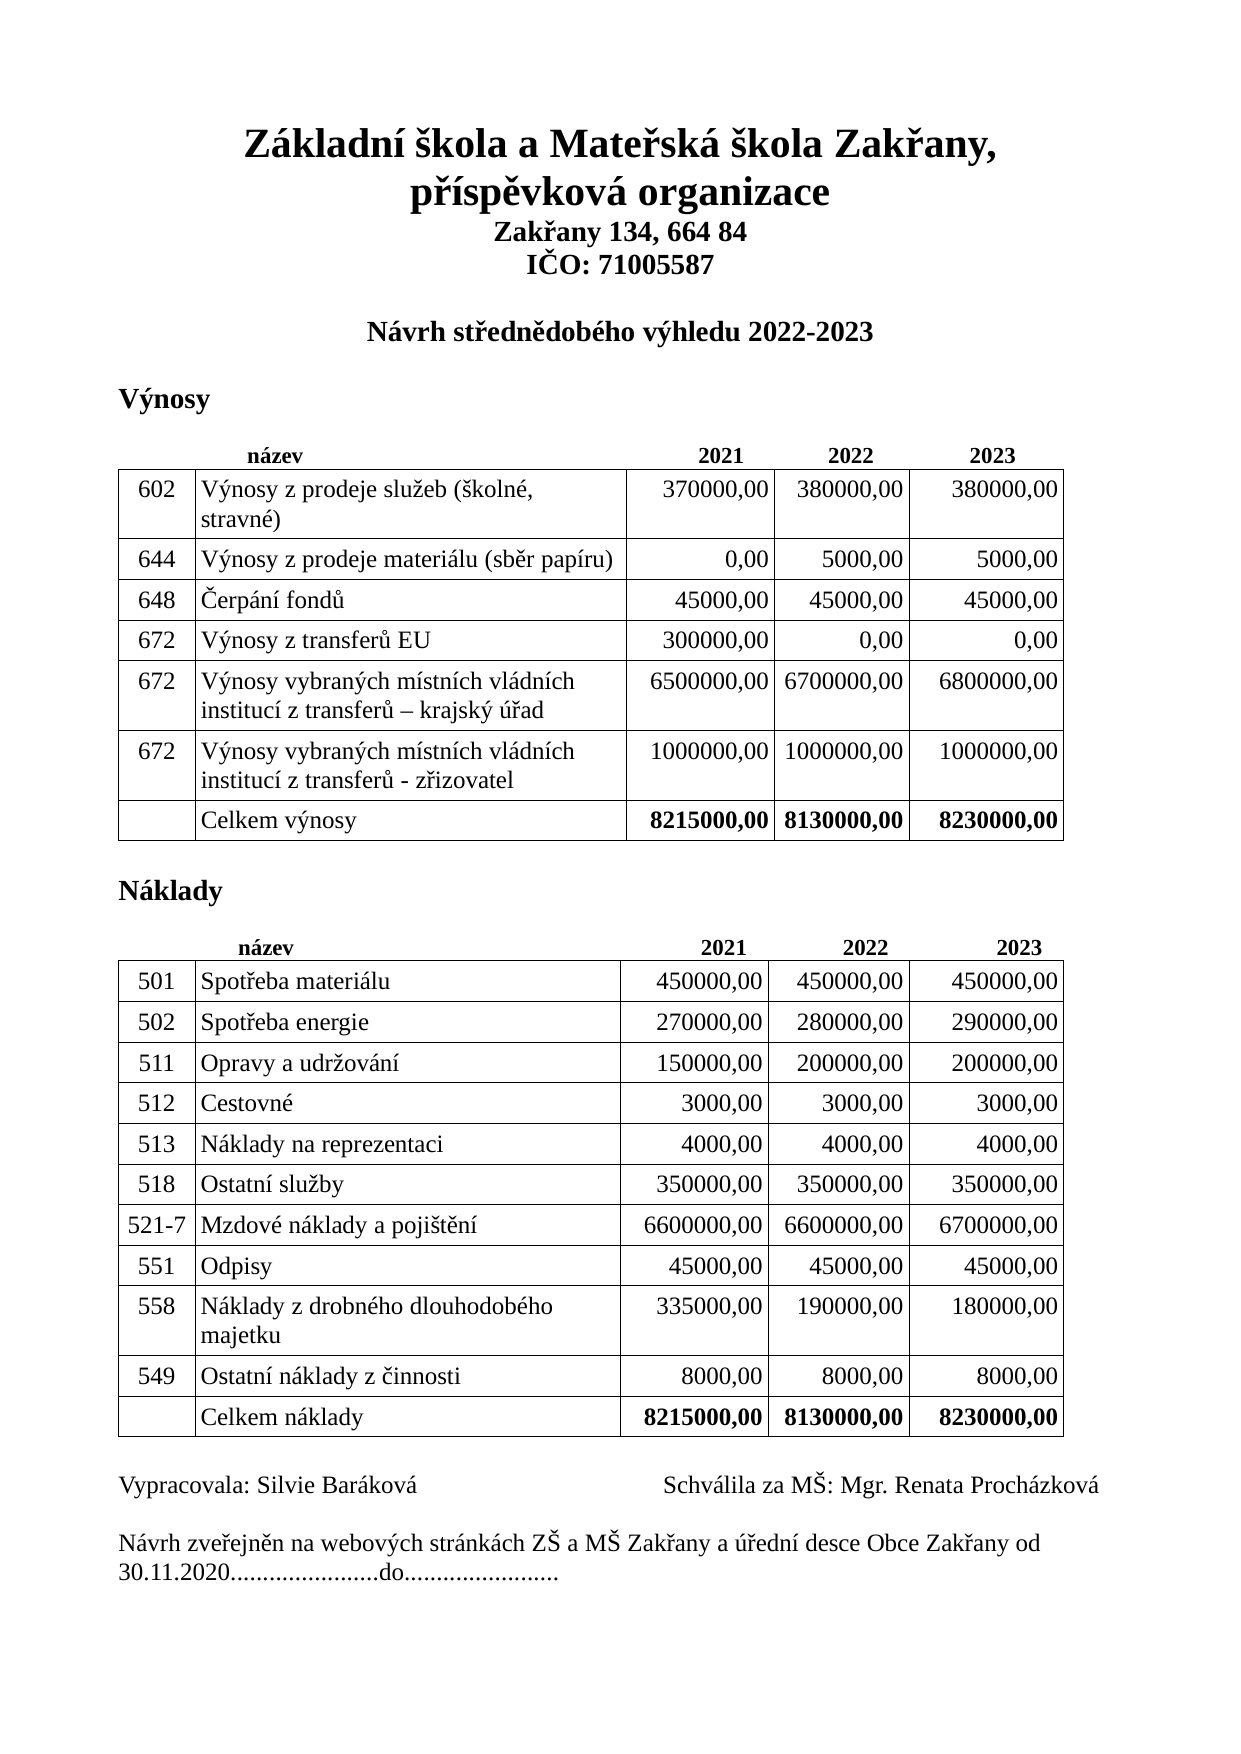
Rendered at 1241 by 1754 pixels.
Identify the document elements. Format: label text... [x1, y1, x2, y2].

table_cell 6500000,00 [627, 661, 774, 730]
table_cell 280000,00 [769, 1002, 909, 1042]
table_cell 8000,00 [910, 1356, 1063, 1396]
text Návrh zveřejněn na webových stránkách ZŠ a MŠ Zakřany a úřední desce Obce Zakřany od 30.11.2020.......................do........................ [118, 1528, 1122, 1586]
table_cell Výnosy z prodeje materiálu (sběr papíru) [196, 539, 626, 579]
table_cell 8130000,00 [775, 801, 909, 840]
table_header 450000,00 [910, 961, 1063, 1001]
table_header 380000,00 [775, 470, 909, 538]
text Náklady [118, 874, 1122, 907]
table_cell 4000,00 [769, 1124, 909, 1163]
table_cell 8215000,00 [627, 801, 774, 840]
table_header Spotřeba materiálu [196, 961, 620, 1001]
text Základní škola a Mateřská škola Zakřany, [118, 118, 1122, 166]
table_header 602 [119, 470, 195, 538]
table_cell Ostatní služby [196, 1165, 620, 1204]
table_cell 521-7 [119, 1205, 195, 1245]
text Vypracovala: Silvie Baráková Schválila za MŠ: Mgr. Renata Procházková [118, 1470, 1122, 1499]
table_cell 8000,00 [769, 1356, 909, 1396]
table_cell 4000,00 [910, 1124, 1063, 1163]
table_cell 270000,00 [621, 1002, 768, 1042]
table_cell 0,00 [627, 539, 774, 579]
table_cell 190000,00 [769, 1286, 909, 1355]
table_cell 672 [119, 621, 195, 660]
table_cell Celkem výnosy [196, 801, 626, 840]
text Zakřany 134, 664 84 [118, 214, 1122, 248]
table_cell 45000,00 [627, 580, 774, 619]
table_cell [119, 801, 195, 840]
table_cell 502 [119, 1002, 195, 1042]
table_header 450000,00 [621, 961, 768, 1001]
table_cell 5000,00 [910, 539, 1063, 579]
list název 2021 2022 2023 [156, 442, 1122, 468]
table_cell [119, 1397, 195, 1436]
table_cell 8000,00 [621, 1356, 768, 1396]
table_cell Celkem náklady [196, 1397, 620, 1436]
table_cell 350000,00 [910, 1165, 1063, 1204]
table_cell 6600000,00 [621, 1205, 768, 1245]
text název 2021 2022 2023 [118, 934, 1122, 960]
table_cell 1000000,00 [627, 731, 774, 799]
table_cell 3000,00 [769, 1083, 909, 1123]
table_cell 551 [119, 1246, 195, 1285]
table_cell Náklady z drobného dlouhodobého majetku [196, 1286, 620, 1355]
table_header 370000,00 [627, 470, 774, 538]
table_cell 4000,00 [621, 1124, 768, 1163]
table_cell Výnosy z transferů EU [196, 621, 626, 660]
table_cell 300000,00 [627, 621, 774, 660]
text Návrh střednědobého výhledu 2022-2023 [118, 315, 1122, 348]
table_cell 180000,00 [910, 1286, 1063, 1355]
table_cell 1000000,00 [775, 731, 909, 799]
table_cell 648 [119, 580, 195, 619]
table_cell 5000,00 [775, 539, 909, 579]
table_cell 3000,00 [910, 1083, 1063, 1123]
table_cell 150000,00 [621, 1043, 768, 1082]
table_cell 6700000,00 [775, 661, 909, 730]
table_cell Mzdové náklady a pojištění [196, 1205, 620, 1245]
text příspěvková organizace [118, 166, 1122, 214]
table_cell 512 [119, 1083, 195, 1123]
text IČO: 71005587 [118, 248, 1122, 281]
table_cell 45000,00 [769, 1246, 909, 1285]
table_cell 350000,00 [621, 1165, 768, 1204]
table_header 380000,00 [910, 470, 1063, 538]
table_cell 290000,00 [910, 1002, 1063, 1042]
table_cell Cestovné [196, 1083, 620, 1123]
table_header Výnosy z prodeje služeb (školné, stravné) [196, 470, 626, 538]
table_header 450000,00 [769, 961, 909, 1001]
table_cell 8215000,00 [621, 1397, 768, 1436]
table_cell Ostatní náklady z činnosti [196, 1356, 620, 1396]
table_cell 558 [119, 1286, 195, 1355]
table_cell 3000,00 [621, 1083, 768, 1123]
table_cell 45000,00 [775, 580, 909, 619]
table_cell Odpisy [196, 1246, 620, 1285]
table_cell 6800000,00 [910, 661, 1063, 730]
table_cell 6600000,00 [769, 1205, 909, 1245]
table_cell 511 [119, 1043, 195, 1082]
table_cell Výnosy vybraných místních vládních institucí z transferů - zřizovatel [196, 731, 626, 799]
table_header 501 [119, 961, 195, 1001]
table_cell 335000,00 [621, 1286, 768, 1355]
table_cell 6700000,00 [910, 1205, 1063, 1245]
text Výnosy [118, 382, 1122, 415]
table_cell 8130000,00 [769, 1397, 909, 1436]
table_cell 200000,00 [910, 1043, 1063, 1082]
table_cell 1000000,00 [910, 731, 1063, 799]
table_cell 350000,00 [769, 1165, 909, 1204]
table_cell Opravy a udržování [196, 1043, 620, 1082]
table_cell Spotřeba energie [196, 1002, 620, 1042]
table_cell 518 [119, 1165, 195, 1204]
table_cell 0,00 [775, 621, 909, 660]
table_cell 45000,00 [910, 580, 1063, 619]
table_cell 8230000,00 [910, 1397, 1063, 1436]
table_cell 8230000,00 [910, 801, 1063, 840]
table_cell 672 [119, 661, 195, 730]
table_cell 45000,00 [910, 1246, 1063, 1285]
table_cell Výnosy vybraných místních vládních institucí z transferů – krajský úřad [196, 661, 626, 730]
table_cell 549 [119, 1356, 195, 1396]
table_cell Náklady na reprezentaci [196, 1124, 620, 1163]
table_cell 200000,00 [769, 1043, 909, 1082]
table_cell 45000,00 [621, 1246, 768, 1285]
table_cell 513 [119, 1124, 195, 1163]
table_cell Čerpání fondů [196, 580, 626, 619]
table_cell 672 [119, 731, 195, 799]
table_cell 644 [119, 539, 195, 579]
table_cell 0,00 [910, 621, 1063, 660]
